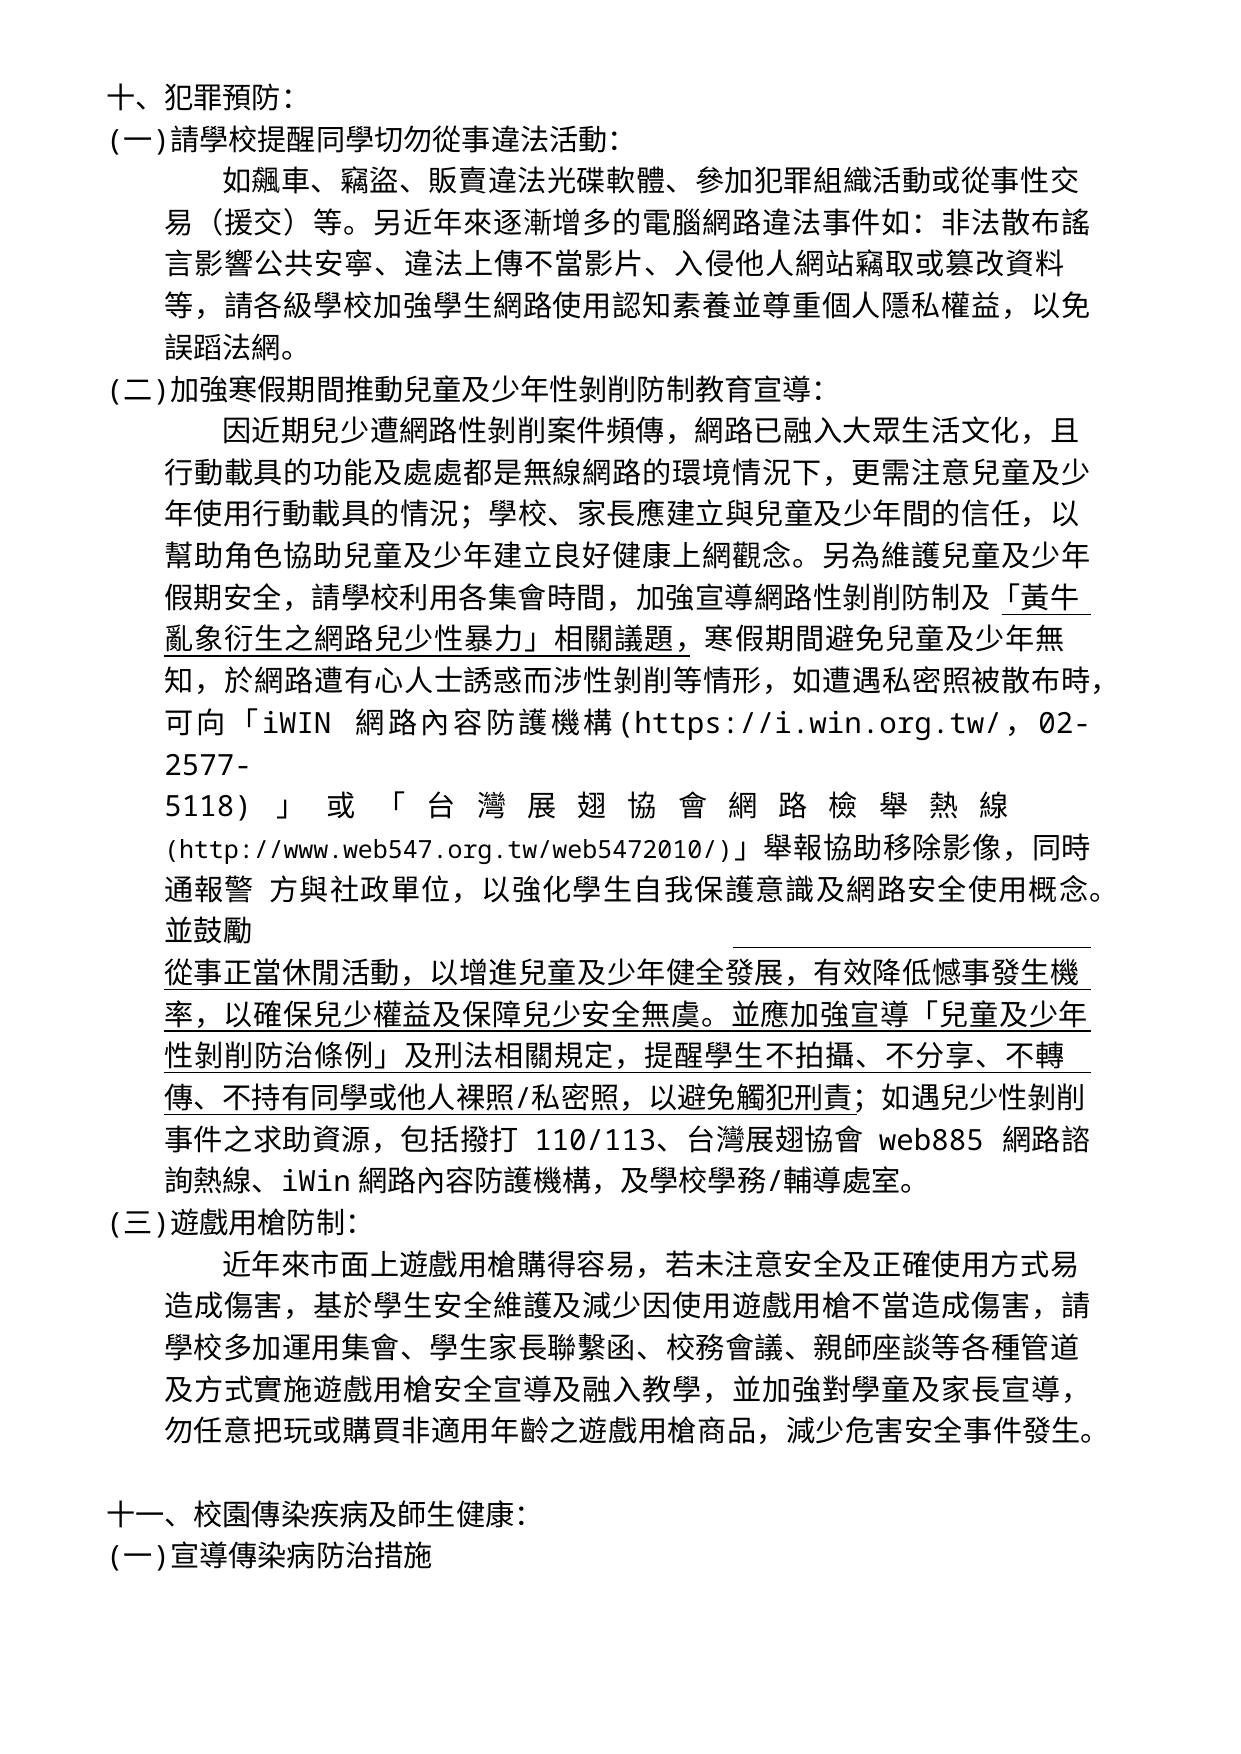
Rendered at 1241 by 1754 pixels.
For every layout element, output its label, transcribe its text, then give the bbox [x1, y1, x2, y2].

text 事件之求助資源，包括撥打 110/113、台灣展翅協會 web885 網路諮詢熱線、iWin網路內容防護機構，及學校學務/輔導處室。 [164, 1117, 1091, 1200]
text 傳、不持有同學或他人裸照/私密照，以避免觸犯刑責；如遇兒少性剝削 [164, 1079, 1091, 1116]
text 近年來市面上遊戲用槍購得容易，若未注意安全及正確使用方式易 [222, 1246, 1091, 1282]
text 從事正當休閒活動，以增進兒童及少年健全發展，有效降低憾事發生機 [164, 954, 1091, 989]
text (二)加強寒假期間推動兒童及少年性剝削防制教育宣導： [106, 371, 1091, 407]
text 造成傷害，基於學生安全維護及減少因使用遊戲用槍不當造成傷害，請學校多加運用集會、學生家長聯繫函、校務會議、親師座談等各種管道 [164, 1284, 1091, 1367]
text 知，於網路遭有心人士誘惑而涉性剝削等情形，如遭遇私密照被散布時，可向「iWIN 網路內容防護機構(https://i.win.org.tw/，02-2577- [164, 658, 1091, 783]
text 率，以確保兒少權益及保障兒少安全無虞。並應加強宣導「兒童及少年 [164, 992, 1091, 1030]
text (一)宣導傳染病防治措施 [106, 1537, 1091, 1574]
text 如飆車、竊盜、販賣違法光碟軟體、參加犯罪組織活動或從事性交 [222, 162, 1091, 199]
text 5118) 」 或 「 台 灣 展 翅 協 會 網 路 檢 舉 熱 線 [164, 787, 1091, 824]
text 性剝削防治條例」及刑法相關規定，提醒學生不拍攝、不分享、不轉 [164, 1032, 1091, 1072]
text 十、犯罪預防： [106, 79, 1091, 116]
text (一)請學校提醒同學切勿從事違法活動： [106, 121, 1091, 157]
text 十一、校園傳染疾病及師生健康： [106, 1496, 1091, 1532]
text 及方式實施遊戲用槍安全宣導及融入教學，並加強對學童及家長宣導，勿任意把玩或購買非適用年齡之遊戲用槍商品，減少危害安全事件發生。 [164, 1367, 1091, 1450]
text 亂象衍生之網路兒少性暴力」相關議題，寒假期間避免兒童及少年無 [164, 621, 1091, 657]
text 等，請各級學校加強學生網路使用認知素養並尊重個人隱私權益，以免誤蹈法網。 [164, 283, 1091, 367]
text (三)遊戲用槍防制： [106, 1204, 1091, 1241]
text 行動載具的功能及處處都是無線網路的環境情況下，更需注意兒童及少年使用行動載具的情況；學校、家長應建立與兒童及少年間的信任，以 [164, 450, 1091, 533]
text 易（援交）等。另近年來逐漸增多的電腦網路違法事件如：非法散布謠言影響公共安寧、違法上傳不當影片、入侵他人網站竊取或篡改資料 [164, 200, 1091, 283]
text 因近期兒少遭網路性剝削案件頻傳，網路已融入大眾生活文化，且 [222, 412, 1091, 449]
text 幫助角色協助兒童及少年建立良好健康上網觀念。另為維護兒童及少年假期安全，請學校利用各集會時間，加強宣導網路性剝削防制及「黃牛 [164, 533, 1091, 617]
text (http://www.web547.org.tw/web5472010/)」舉報協助移除影像，同時通報警 方與社政單位，以強化學生自我保護意識及網路安全使用概念。並鼓勵 [164, 825, 1091, 950]
